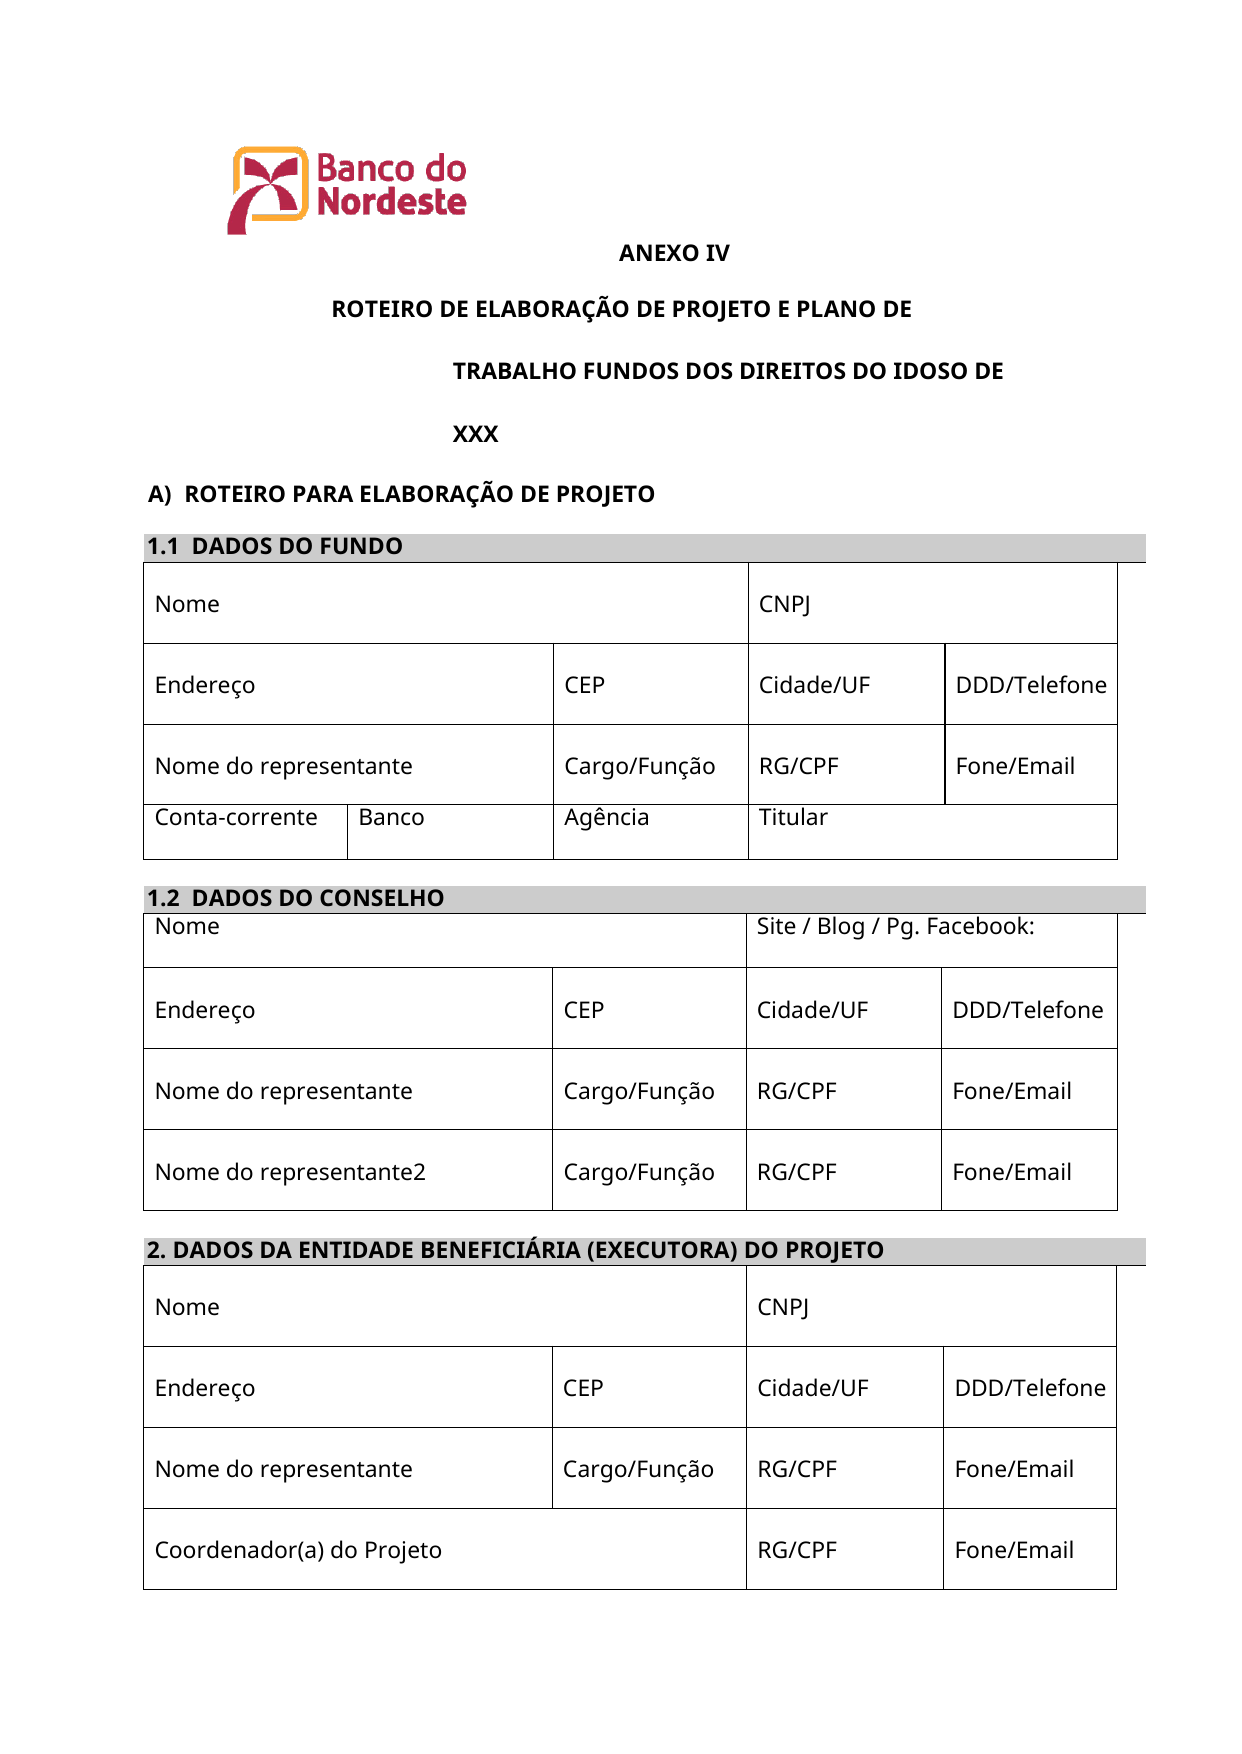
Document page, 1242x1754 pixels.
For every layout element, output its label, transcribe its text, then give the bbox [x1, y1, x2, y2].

table_header 1.1 DADOS DO FUNDO [144, 534, 1146, 562]
table_cell Cidade/UF [749, 644, 944, 723]
table_cell Fone/Email [944, 1509, 1116, 1588]
table_cell Banco [348, 805, 553, 859]
table_cell Endereço [144, 968, 552, 1048]
table_cell Fone/Email [944, 1428, 1116, 1507]
table_cell DDD/Telefone [942, 968, 1117, 1048]
table_cell CEP [553, 1347, 746, 1427]
table_cell RG/CPF [747, 1428, 943, 1507]
table_cell RG/CPF [747, 1509, 943, 1588]
table_cell Nome [144, 914, 746, 967]
table_cell [1118, 563, 1146, 859]
table_cell Cargo/Função [553, 1130, 746, 1210]
table_cell Conta-corrente [144, 805, 347, 859]
table_cell Nome do representante [144, 1049, 552, 1129]
table_cell DDD/Telefone [946, 644, 1117, 723]
table_cell Fone/Email [946, 725, 1117, 804]
table_cell Nome [144, 1266, 746, 1346]
table_cell CEP [554, 644, 748, 723]
table_cell Fone/Email [942, 1130, 1117, 1210]
table_cell CNPJ [747, 1266, 1116, 1346]
table_cell Nome do representante [144, 725, 553, 804]
table_cell Fone/Email [942, 1049, 1117, 1129]
table_cell Coordenador(a) do Projeto [144, 1509, 746, 1588]
table_cell Endereço [144, 1347, 552, 1427]
table_cell Cargo/Função [553, 1428, 746, 1507]
picture [222, 142, 478, 240]
text A) ROTEIRO PARA ELABORAÇÃO DE PROJETO [148, 480, 1137, 506]
text ROTEIRO DE ELABORAÇÃO DE PROJETO E PLANO DE TRABALHO FUNDOS DOS DIREITOS DO IDOSO DE XXX [331, 293, 1013, 449]
table_cell RG/CPF [747, 1049, 941, 1129]
table_header 2. DADOS DA ENTIDADE BENEFICIÁRIA (EXECUTORA) DO PROJETO [144, 1238, 1146, 1265]
table_cell [1118, 914, 1146, 1210]
table_cell DDD/Telefone [944, 1347, 1116, 1427]
table_cell Site / Blog / Pg. Facebook: [747, 914, 1117, 967]
table_cell Nome [144, 563, 748, 642]
table_cell Cidade/UF [747, 968, 941, 1048]
table_header 1.2 DADOS DO CONSELHO [144, 886, 1146, 913]
table_cell Nome do representante [144, 1428, 552, 1507]
table_cell Titular [749, 805, 1117, 859]
table_cell RG/CPF [747, 1130, 941, 1210]
table_cell Cargo/Função [554, 725, 748, 804]
table_cell Nome do representante2 [144, 1130, 552, 1210]
table_cell CEP [553, 968, 746, 1048]
table_cell [1117, 1266, 1146, 1588]
table_cell Endereço [144, 644, 553, 723]
table_cell Agência [554, 805, 748, 859]
table_cell CNPJ [749, 563, 1117, 642]
table_cell RG/CPF [749, 725, 944, 804]
text ANEXO IV [618, 240, 730, 265]
table_cell Cidade/UF [747, 1347, 943, 1427]
table_cell Cargo/Função [553, 1049, 746, 1129]
